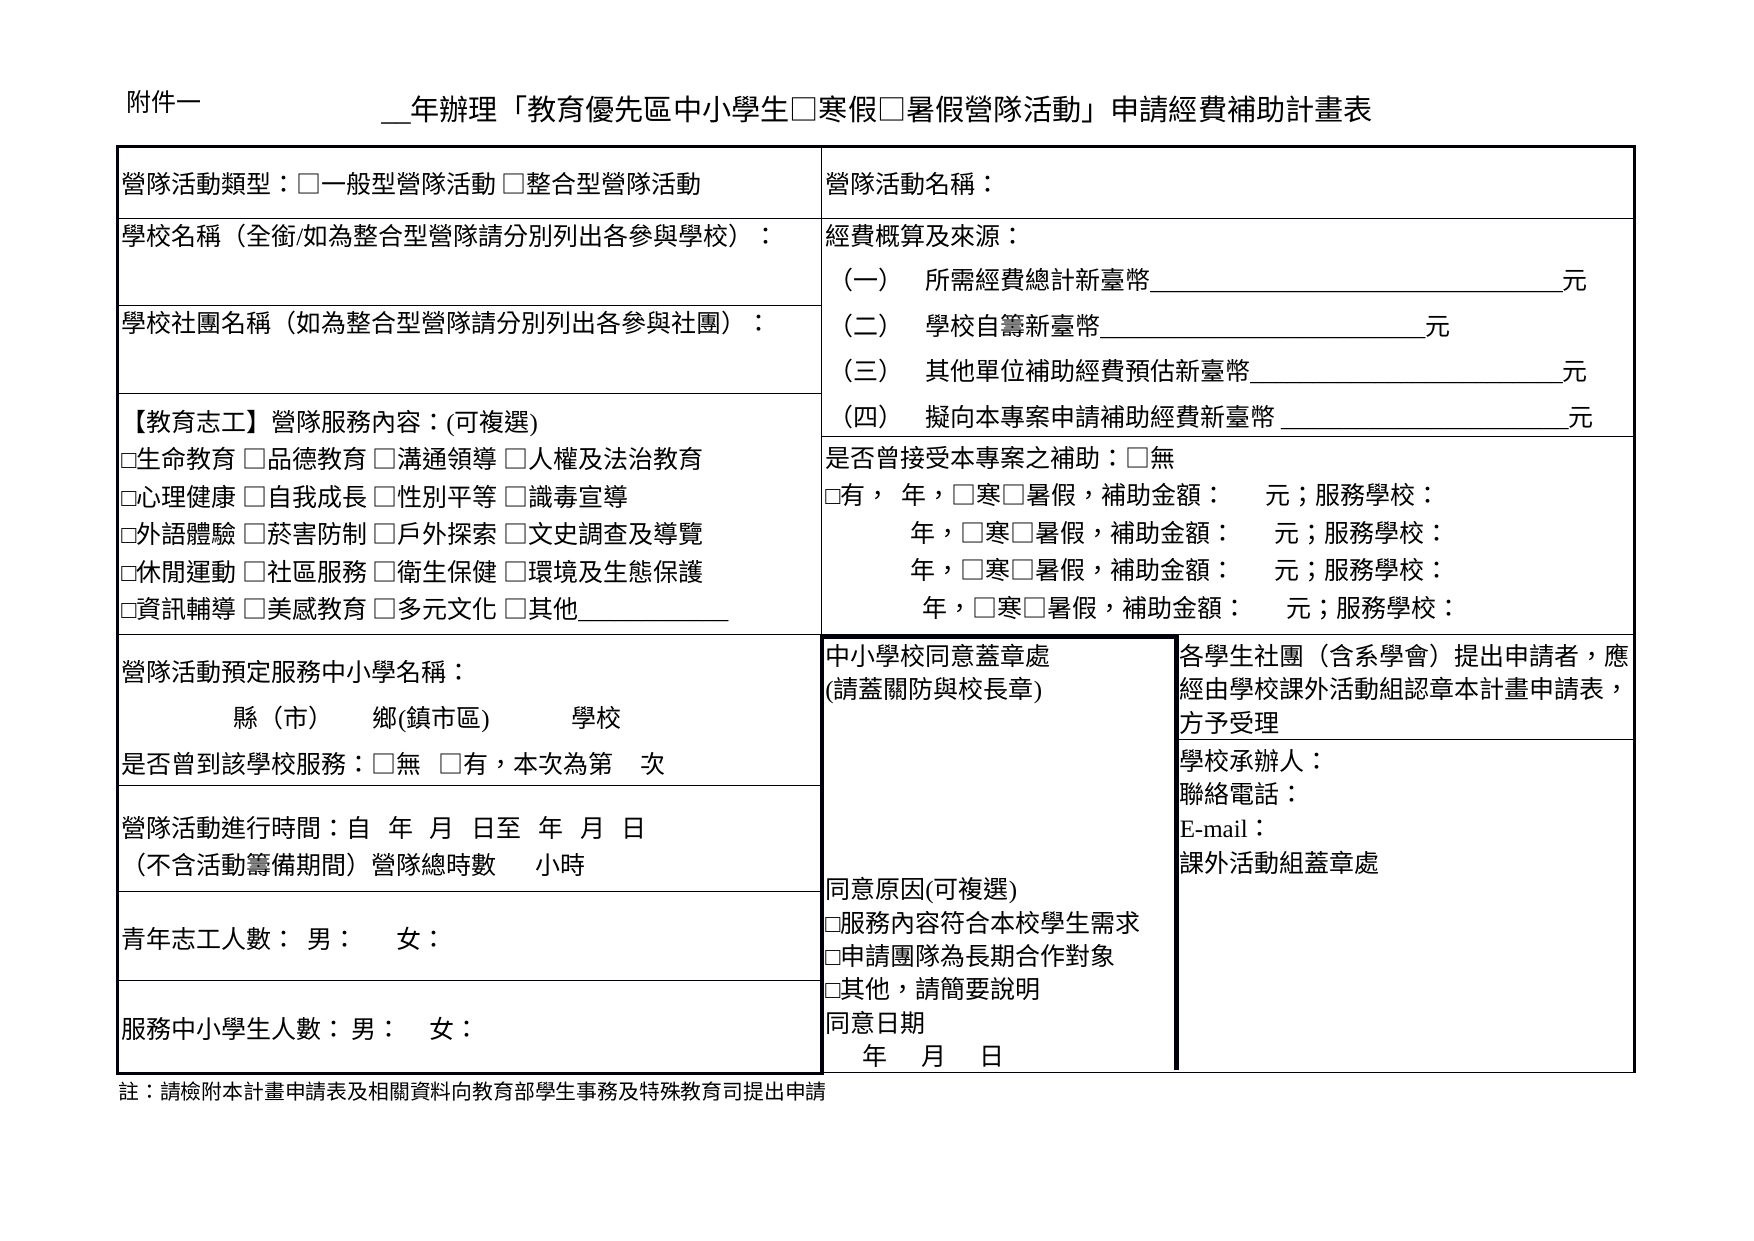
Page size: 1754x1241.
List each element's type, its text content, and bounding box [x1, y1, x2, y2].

text __年辦理「教育優先區中小學生□寒假□暑假營隊活動」申請經費補助計畫表 [118, 89, 1636, 128]
table_cell 服務中小學生人數： 男： 女： [119, 981, 820, 1072]
table_cell 中小學校同意蓋章處 (請蓋關防與校長章) 同意原因(可複選) □服務內容符合本校學生需求 □申請團隊為長期合作對象 □其他，請簡要說明 同意日期 年 月 日 [824, 639, 1176, 1072]
table_header 營隊活動名稱： [822, 148, 1633, 218]
table_cell 學校社團名稱（如為整合型營隊請分別列出各參與社團）： [119, 306, 821, 393]
table_cell 營隊活動進行時間：自 年 月 日至 年 月 日 （不含活動籌備期間）營隊總時數 小時 [119, 786, 820, 891]
table_cell 青年志工人數： 男： 女： [119, 892, 820, 980]
table_cell 【教育志工】營隊服務內容：(可複選) □生命教育 □品德教育 □溝通領導 □人權及法治教育 □心理健康 □自我成長 □性別平等 □識毒宣導 □外語體驗 □菸害防制 □戶外探索 □文史調查及導覽 □休閒運動 □社區服務 □衛生保健 □環境及生態保護 □資訊輔導 □美感教育 □多元文化 □其他____________ [119, 394, 821, 634]
table_header 營隊活動類型：□一般型營隊活動 □整合型營隊活動 [119, 148, 821, 218]
table_cell 學校承辦人： 聯絡電話： E-mail： 課外活動組蓋章處 [1176, 740, 1633, 1072]
table_cell 經費概算及來源： 所需經費總計新臺幣_________________________________元 學校自籌新臺幣__________________________元 其他單位補助經費預估新臺幣_________________________元 擬向本專案申請補助經費新臺幣 _______________________元 [822, 219, 1633, 436]
table_cell 是否曾接受本專案之補助：□無 □有， 年，□寒□暑假，補助金額： 元；服務學校： 年，□寒□暑假，補助金額： 元；服務學校： 年，□寒□暑假，補助金額： 元；服務學校： 年，□寒□暑假，補助金額： 元；服務學校： [822, 437, 1633, 634]
table_cell 營隊活動預定服務中小學名稱： 縣（市） 鄉(鎮市區) 學校 是否曾到該學校服務：□無 □有，本次為第 次 [119, 635, 820, 785]
text 註：請檢附本計畫申請表及相關資料向教育部學生事務及特殊教育司提出申請 [118, 1075, 1636, 1106]
table_cell 各學生社團（含系學會）提出申請者，應經由學校課外活動組認章本計畫申請表，方予受理 [1179, 635, 1633, 739]
text 附件一 [127, 82, 216, 119]
table_cell 學校名稱（全銜/如為整合型營隊請分別列出各參與學校）： [119, 219, 821, 305]
